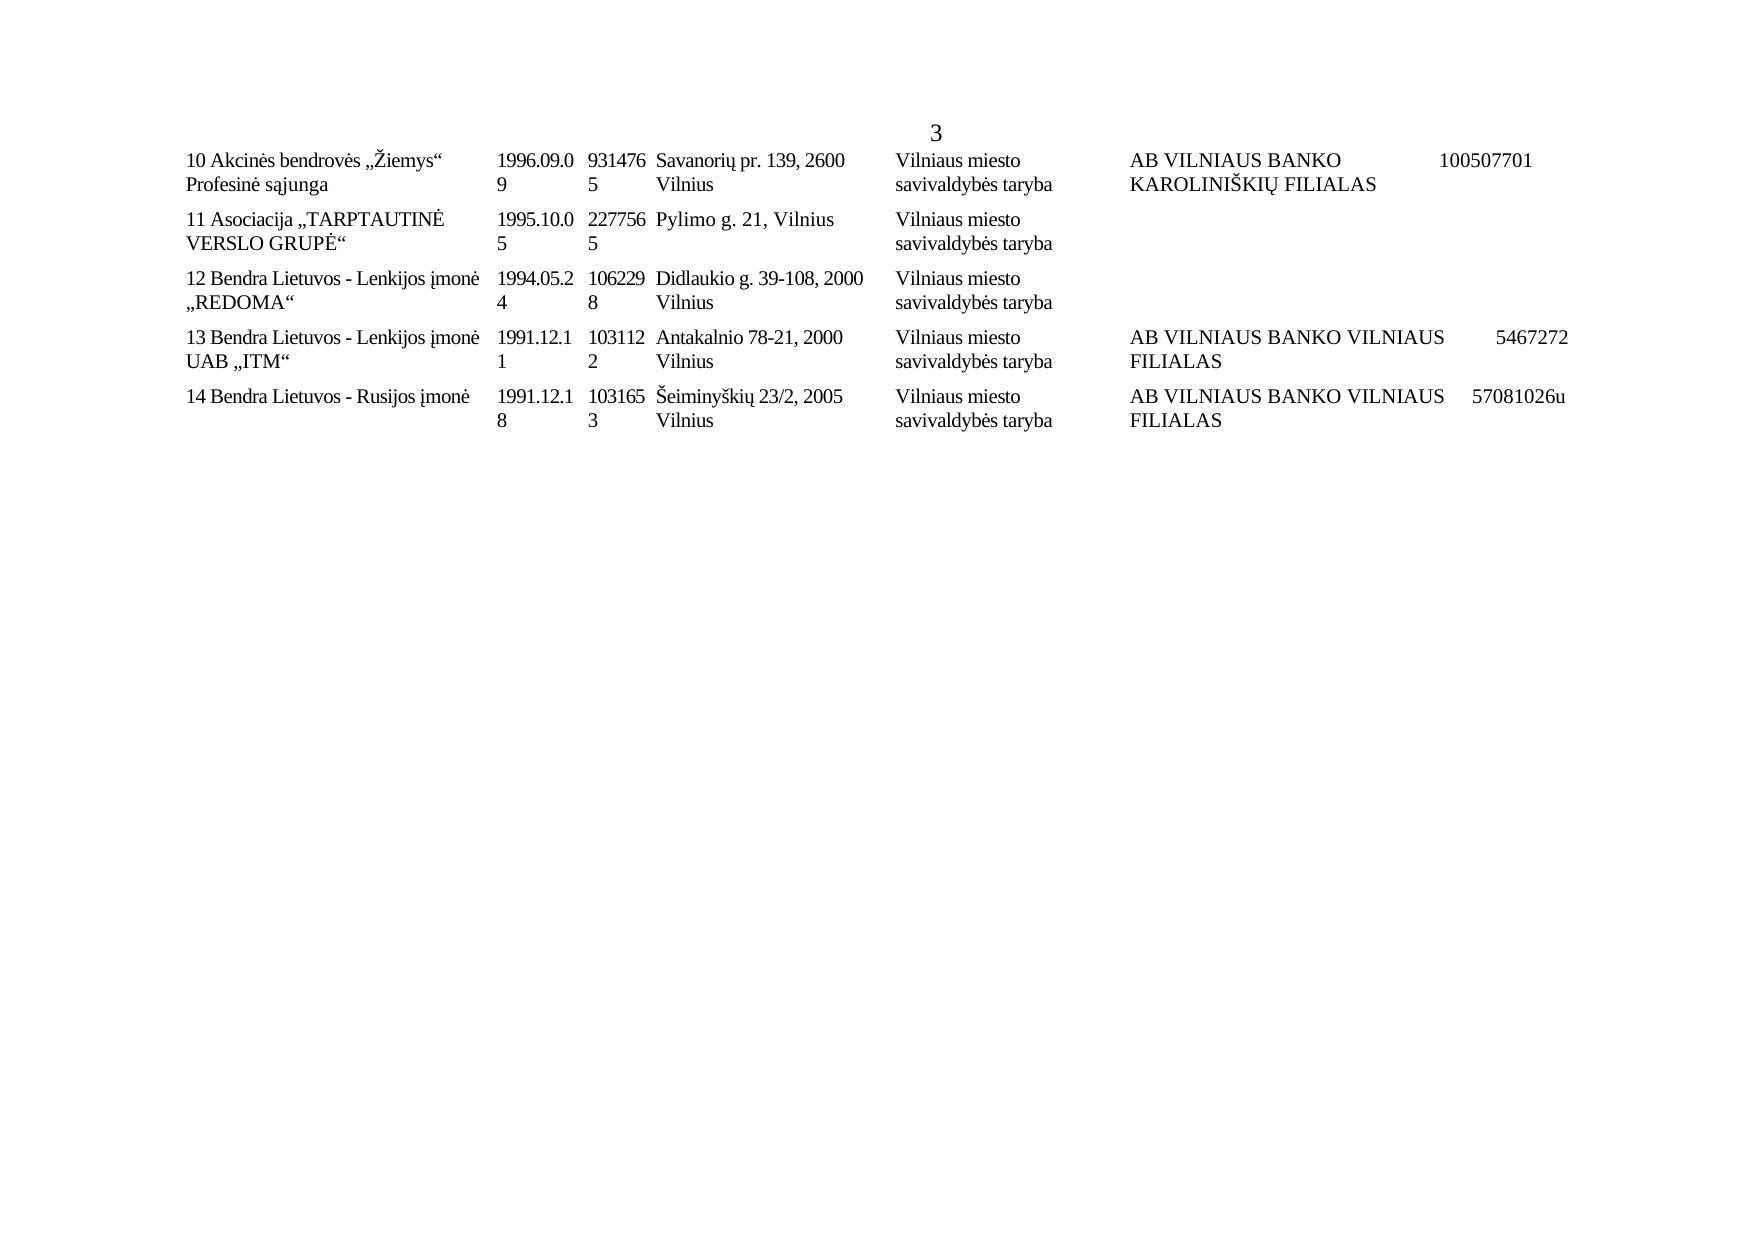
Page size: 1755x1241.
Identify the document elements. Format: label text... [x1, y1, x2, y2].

table_cell 1991.12.11 [493, 325, 583, 384]
table_cell Didlaukio g. 39-108, 2000 Vilnius [651, 266, 891, 325]
table_cell Vilniaus miesto savivaldybės taryba [891, 207, 1125, 266]
table_cell 1996.09.09 [493, 148, 583, 207]
table_cell Vilniaus miesto savivaldybės taryba [891, 148, 1125, 207]
table_cell 1994.05.24 [493, 266, 583, 325]
table_cell Šeiminyškių 23/2, 2005 Vilnius [651, 384, 891, 443]
table_cell AB VILNIAUS BANKO VILNIAUS 5467272 FILIALAS [1125, 325, 1578, 384]
table_cell 1031122 [584, 325, 651, 384]
table_cell 10 Akcinės bendrovės „Žiemys“ Profesinė sąjunga [181, 148, 492, 207]
table_cell 13 Bendra Lietuvos - Lenkijos įmonė UAB „ITM“ [181, 325, 492, 384]
table_cell 1031653 [584, 384, 651, 443]
table_cell Vilniaus miesto savivaldybės taryba [891, 325, 1125, 384]
table_cell 2277565 [584, 207, 651, 266]
table_cell [1125, 266, 1578, 325]
table_cell Savanorių pr. 139, 2600 Vilnius [651, 148, 891, 207]
table_cell 11 Asociacija „TARPTAUTINĖ VERSLO GRUPĖ“ [181, 207, 492, 266]
table_cell 1062298 [584, 266, 651, 325]
table_cell Vilniaus miesto savivaldybės taryba [891, 384, 1125, 443]
table_cell AB VILNIAUS BANKO VILNIAUS 57081026u FILIALAS [1125, 384, 1578, 443]
table_cell Antakalnio 78-21, 2000 Vilnius [651, 325, 891, 384]
table_cell Pylimo g. 21, Vilnius [651, 207, 891, 266]
table_cell 9314765 [584, 148, 651, 207]
table_cell Vilniaus miesto savivaldybės taryba [891, 266, 1125, 325]
table_cell 12 Bendra Lietuvos - Lenkijos įmonė „REDOMA“ [181, 266, 492, 325]
table_cell AB VILNIAUS BANKO 100507701 KAROLINIŠKIŲ FILIALAS [1125, 148, 1578, 207]
table_cell 1991.12.18 [493, 384, 583, 443]
table_cell [1125, 207, 1578, 266]
table_cell 1995.10.05 [493, 207, 583, 266]
table_cell 14 Bendra Lietuvos - Rusijos įmonė [181, 384, 492, 443]
